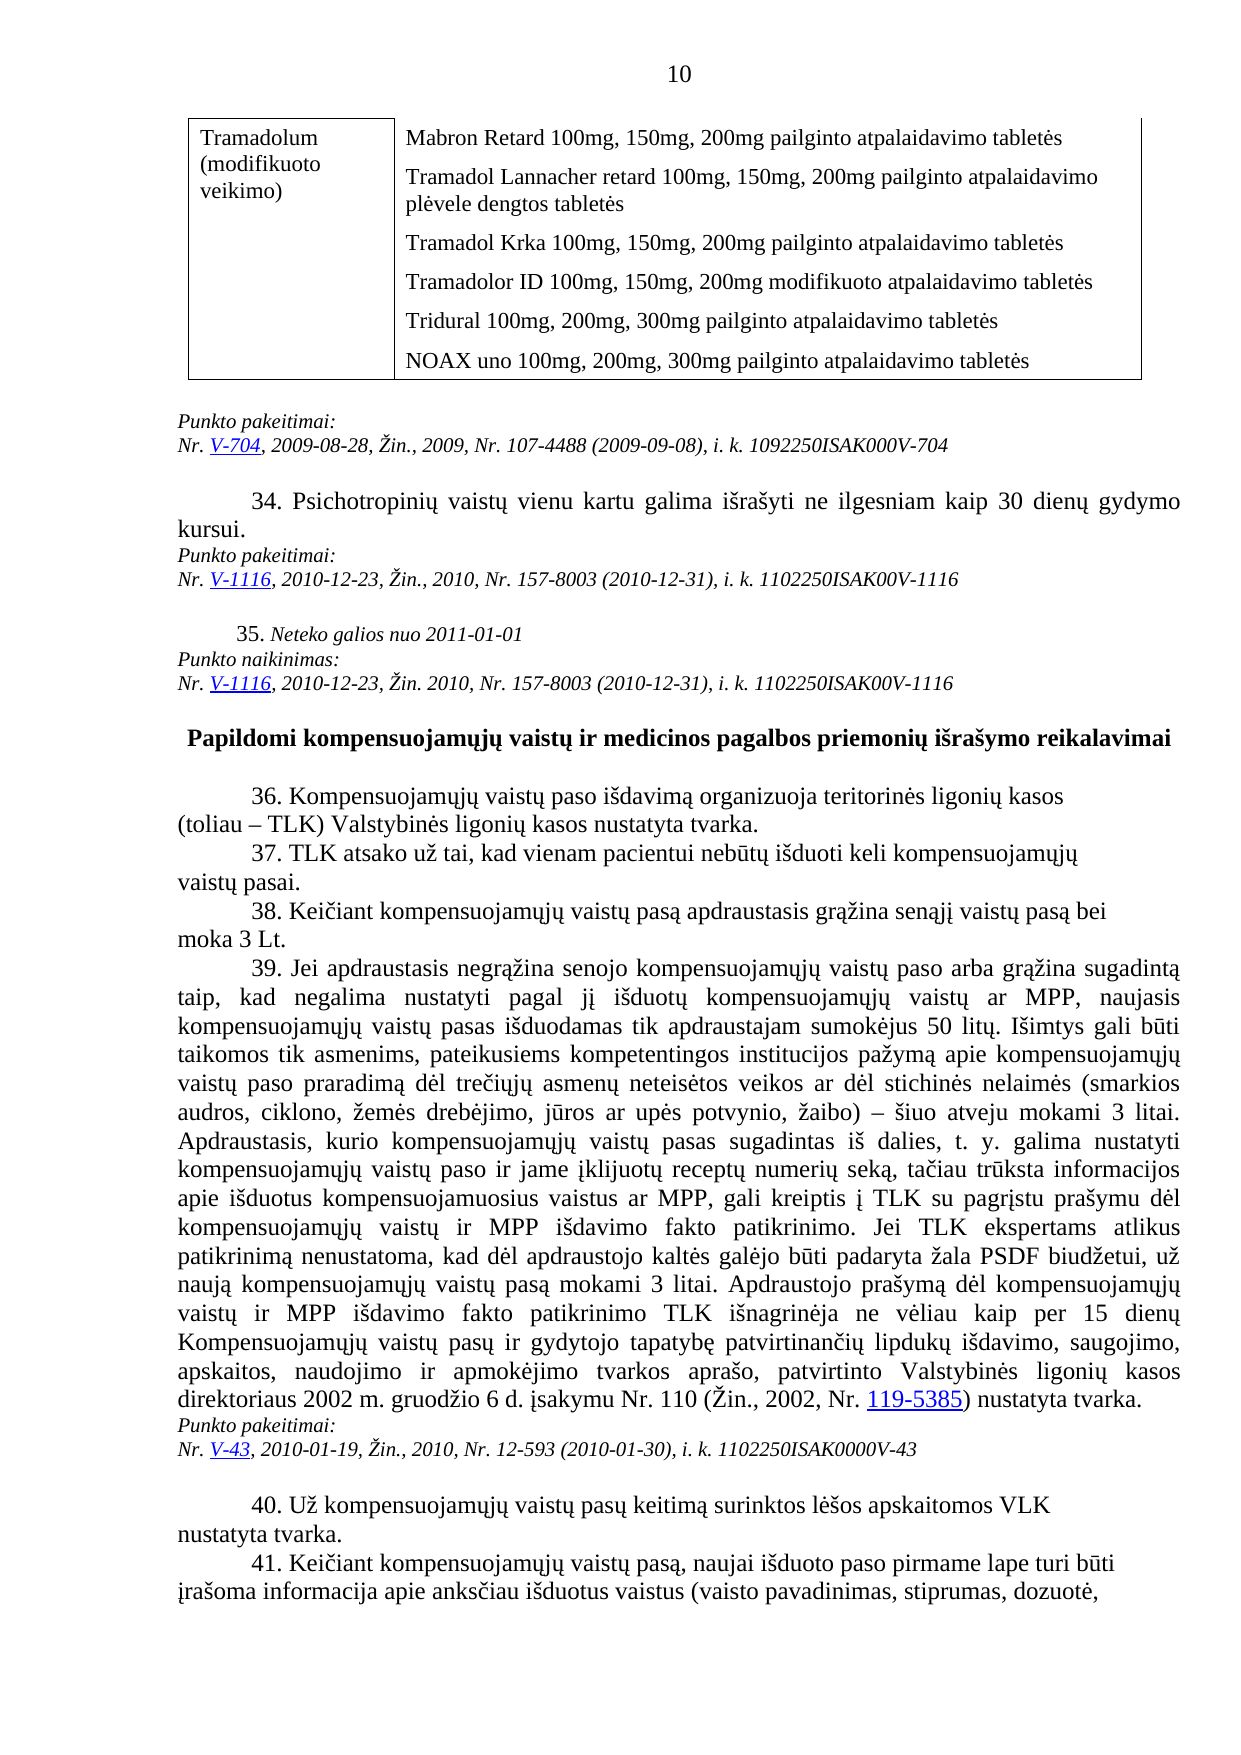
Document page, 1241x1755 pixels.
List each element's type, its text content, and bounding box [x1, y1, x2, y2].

text Nr. V-43, 2010-01-19, Žin., 2010, Nr. 12-593 (2010-01-30), i. k. 1102250ISAK0000V-43 [177, 1437, 1181, 1461]
text 38. Keičiant kompensuojamųjų vaistų pasą apdraustasis grąžina senąjį vaistų pasą bei moka 3 Lt. [177, 896, 1122, 953]
text 39. Jei apdraustasis negrąžina senojo kompensuojamųjų vaistų paso arba grąžina sugadintą taip, kad negalima nustatyti pagal jį išduotų kompensuojamųjų vaistų ar MPP, naujasis kompensuojamųjų vaistų pasas išduodamas tik apdraustajam sumokėjus 50 litų. Išimtys gali būti taikomos tik asmenims, pateikusiems kompetentingos institucijos pažymą apie kompensuojamųjų vaistų paso praradimą dėl trečiųjų asmenų neteisėtos veikos ar dėl stichinės nelaimės (smarkios audros, ciklono, žemės drebėjimo, jūros ar upės potvynio, žaibo) – šiuo atveju mokami 3 litai. Apdraustasis, kurio kompensuojamųjų vaistų pasas sugadintas iš dalies, t. y. galima nustatyti kompensuojamųjų vaistų paso ir jame įklijuotų receptų numerių seką, tačiau trūksta informacijos apie išduotus kompensuojamuosius vaistus ar MPP, gali kreiptis į TLK su pagrįstu prašymu dėl kompensuojamųjų vaistų ir MPP išdavimo fakto patikrinimo. Jei TLK ekspertams atlikus patikrinimą nenustatoma, kad dėl apdraustojo kaltės galėjo būti padaryta žala PSDF biudžetui, už naują kompensuojamųjų vaistų pasą mokami 3 litai. Apdraustojo prašymą dėl kompensuojamųjų vaistų ir MPP išdavimo fakto patikrinimo TLK išnagrinėja ne vėliau kaip per 15 dienų Kompensuojamųjų vaistų pasų ir gydytojo tapatybę patvirtinančių lipdukų išdavimo, saugojimo, apskaitos, naudojimo ir apmokėjimo tvarkos aprašo, patvirtinto Valstybinės ligonių kasos direktoriaus 2002 m. gruodžio 6 d. įsakymu Nr. 110 (Žin., 2002, Nr. 119-5385) nustatyta tvarka. [177, 953, 1181, 1413]
table_cell NOAX uno 100mg, 200mg, 300mg pailginto atpalaidavimo tabletės [395, 340, 1141, 379]
text 40. Už kompensuojamųjų vaistų pasų keitimą surinktos lėšos apskaitomos VLK nustatyta tvarka. [177, 1490, 1122, 1548]
text Nr. V-704, 2009-08-28, Žin., 2009, Nr. 107-4488 (2009-09-08), i. k. 1092250ISAK000V-704 [177, 433, 1181, 457]
text 36. Kompensuojamųjų vaistų paso išdavimą organizuoja teritorinės ligonių kasos (toliau – TLK) Valstybinės ligonių kasos nustatyta tvarka. [177, 781, 1122, 838]
text Nr. V-1116, 2010-12-23, Žin. 2010, Nr. 157-8003 (2010-12-31), i. k. 1102250ISAK00V-1116 [177, 671, 1181, 694]
table_cell Mabron Retard 100mg, 150mg, 200mg pailginto atpalaidavimo tabletės [395, 118, 1141, 156]
text Punkto pakeitimai: [177, 1413, 1181, 1437]
text Papildomi kompensuojamųjų vaistų ir medicinos pagalbos priemonių išrašymo reikalavimai [177, 723, 1181, 752]
table_cell Tramadol Krka 100mg, 150mg, 200mg pailginto atpalaidavimo tabletės [395, 222, 1141, 261]
table_cell Tramadol Lannacher retard 100mg, 150mg, 200mg pailginto atpalaidavimo plėvele dengtos tabletės [395, 156, 1141, 222]
table_cell Tramadolum (modifikuoto veikimo) [189, 119, 394, 379]
text 37. TLK atsako už tai, kad vienam pacientui nebūtų išduoti keli kompensuojamųjų vaistų pasai. [177, 838, 1122, 896]
text 34. Psichotropinių vaistų vienu kartu galima išrašyti ne ilgesniam kaip 30 dienų gydymo kursui. [177, 486, 1181, 543]
text Nr. V-1116, 2010-12-23, Žin., 2010, Nr. 157-8003 (2010-12-31), i. k. 1102250ISAK00V-1116 [177, 567, 1181, 591]
text Punkto pakeitimai: [177, 409, 1181, 433]
text Punkto naikinimas: [177, 646, 1181, 671]
text 35. Neteko galios nuo 2011-01-01 [177, 620, 1181, 646]
table_cell Tridural 100mg, 200mg, 300mg pailginto atpalaidavimo tabletės [395, 301, 1141, 340]
text Punkto pakeitimai: [177, 543, 1181, 567]
table_cell Tramadolor ID 100mg, 150mg, 200mg modifikuoto atpalaidavimo tabletės [395, 261, 1141, 301]
text 41. Keičiant kompensuojamųjų vaistų pasą, naujai išduoto paso pirmame lape turi būti įrašoma informacija apie anksčiau išduotus vaistus (vaisto pavadinimas, stiprumas, dozuotė, [177, 1548, 1122, 1605]
